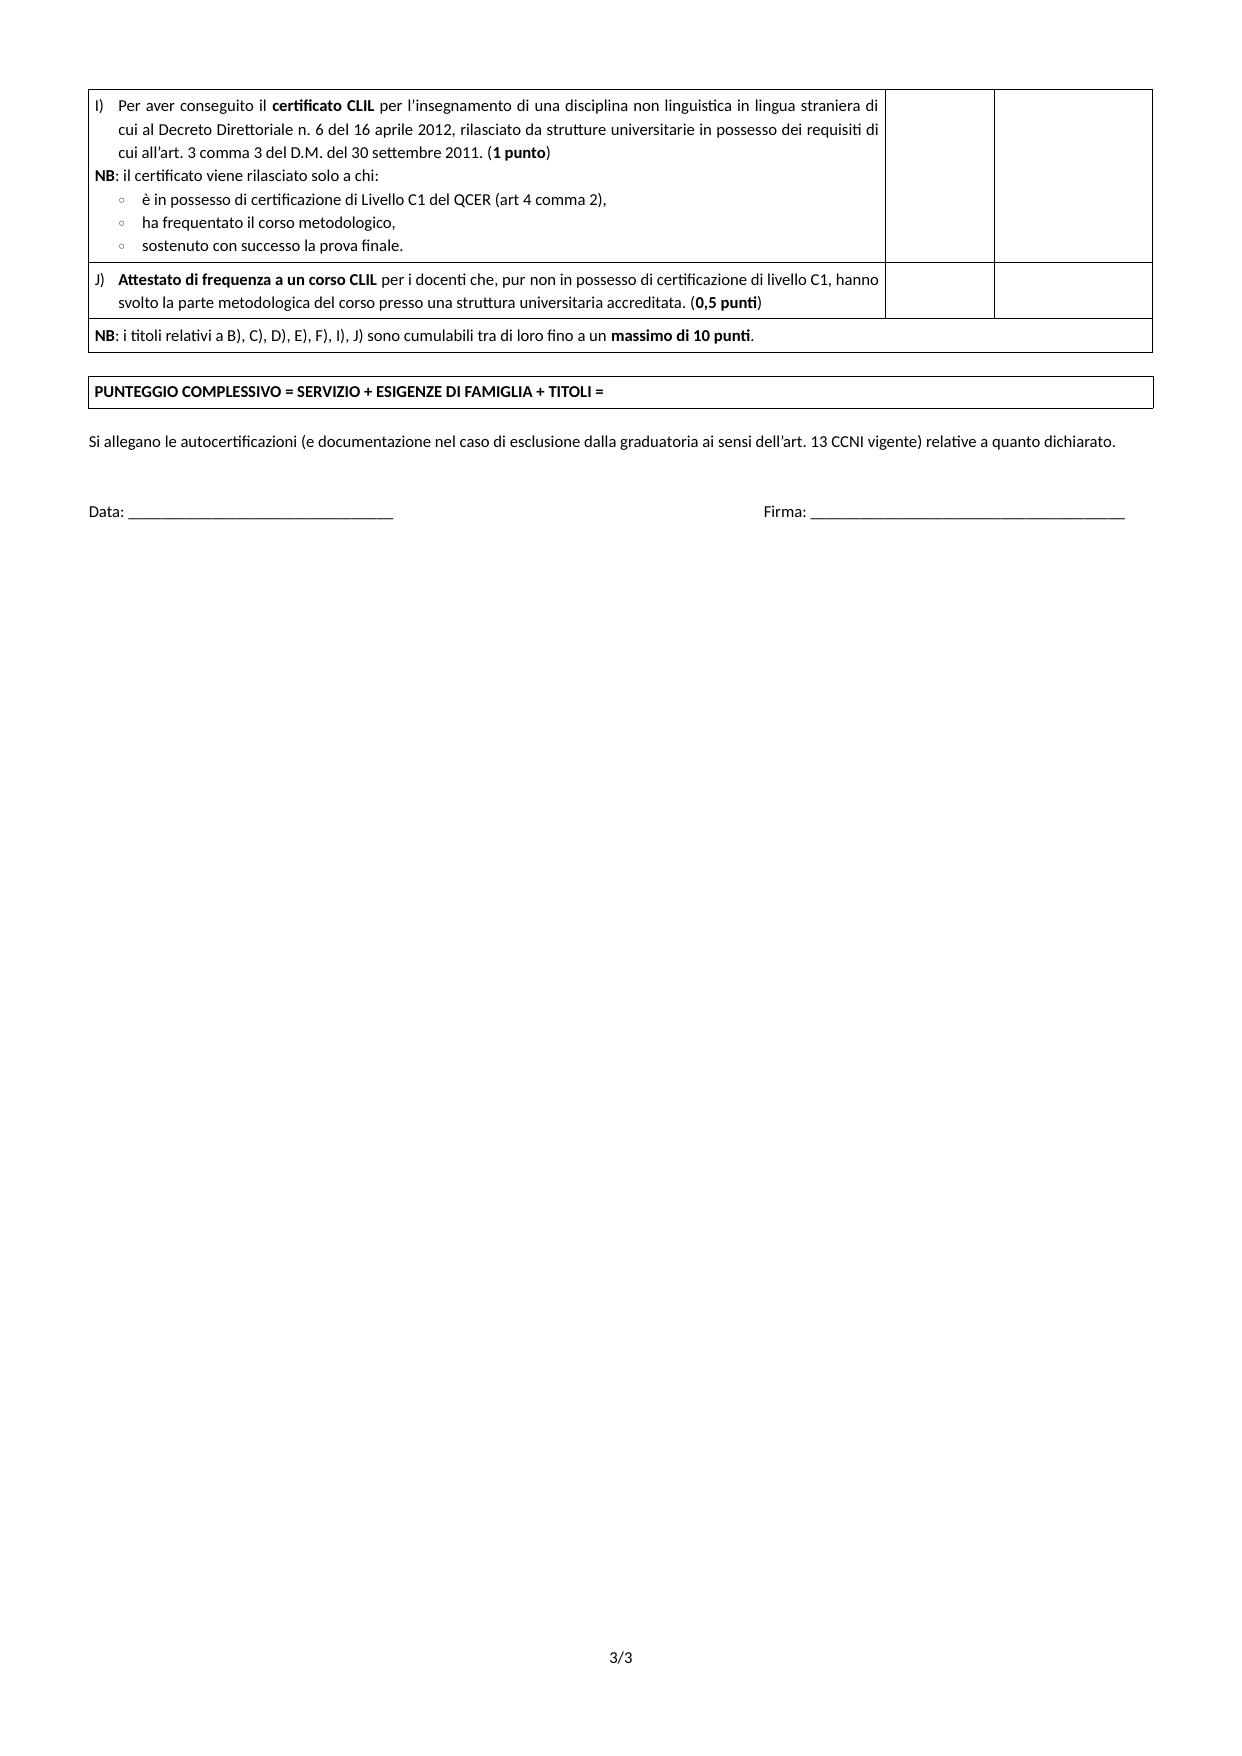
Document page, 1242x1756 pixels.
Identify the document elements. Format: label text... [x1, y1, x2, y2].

table_cell Attestato di frequenza a un corso CLIL per i docenti che, pur non in possesso di certificazione di livello C1, hanno svolto la parte metodologica del corso presso una struttura universitaria accreditata. (0,5 punti) [89, 263, 885, 318]
table_cell [886, 90, 994, 262]
table_cell NB: i titoli relativi a B), C), D), E), F), I), J) sono cumulabili tra di loro fino a un massimo di 10 punti. [89, 319, 1152, 352]
table_cell [886, 263, 994, 318]
table_cell [995, 90, 1152, 262]
table_header PUNTEGGIO COMPLESSIVO = SERVIZIO + ESIGENZE DI FAMIGLIA + TITOLI = [89, 377, 1153, 408]
table_cell Per aver conseguito il certificato CLIL per l’insegnamento di una disciplina non linguistica in lingua straniera di cui al Decreto Direttoriale n. 6 del 16 aprile 2012, rilasciato da strutture universitarie in possesso dei requisiti di cui all’art. 3 comma 3 del D.M. del 30 settembre 2011. (1 punto) NB: il certificato viene rilasciato solo a chi: è in possesso di certificazione di Livello C1 del QCER (art 4 comma 2), ha frequentato il corso metodologico, sostenuto con successo la prova finale. [89, 90, 885, 262]
text Data: ________________________________ Firma: ______________________________________ [88, 501, 1153, 522]
text Si allegano le autocertificazioni (e documentazione nel caso di esclusione dalla graduatoria ai sensi dell’art. 13 CCNI vigente) relative a quanto dichiarato. [88, 431, 1153, 452]
table_cell [995, 263, 1152, 318]
